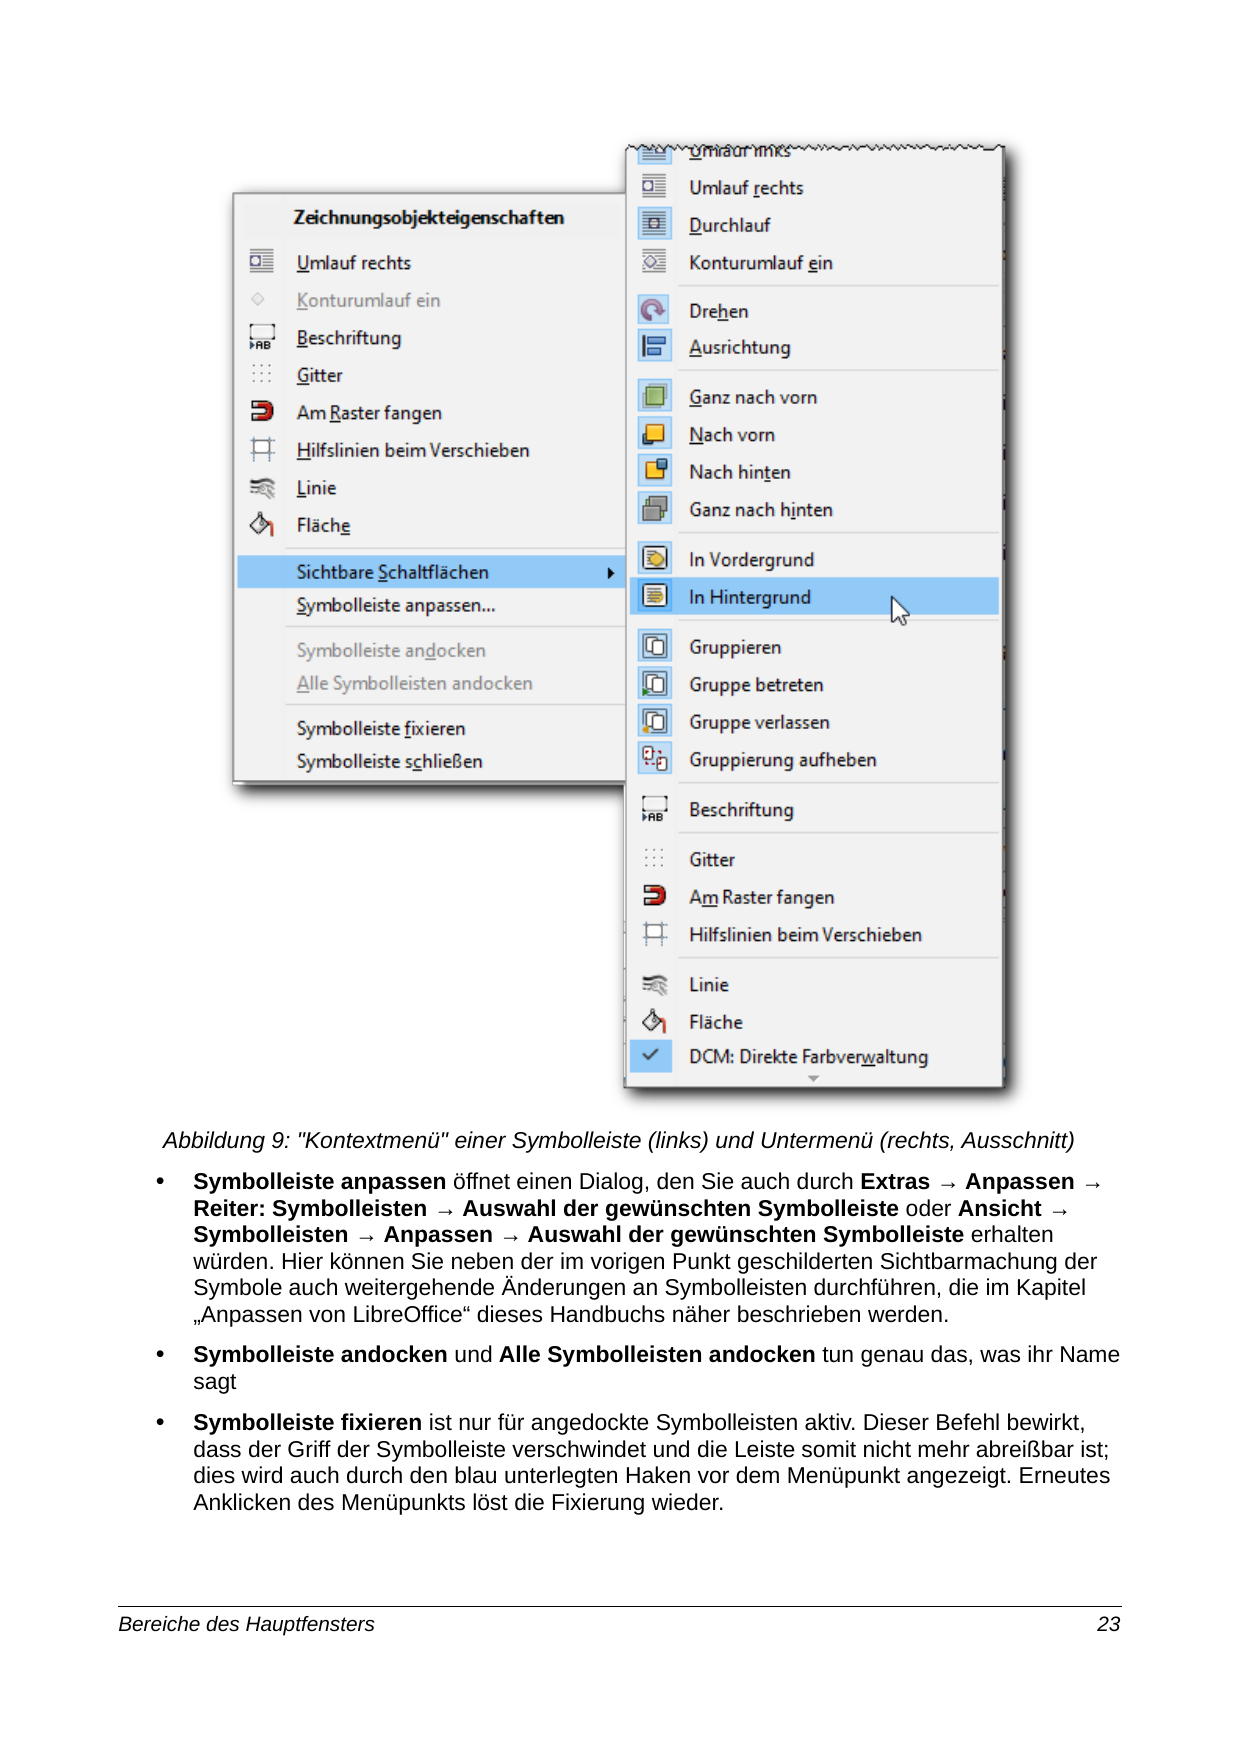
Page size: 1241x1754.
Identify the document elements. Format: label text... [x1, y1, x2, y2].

picture [208, 118, 1032, 1115]
list Symbolleiste andocken und Alle Symbolleisten andocken tun genau das, was ihr Name sagt [156, 1339, 1122, 1394]
list Symbolleiste anpassen öffnet einen Dialog, den Sie auch durch Extras → Anpassen → Reiter: Symbolleisten → Auswahl der gewünschten Symbolleiste oder Ansicht → Symbolleisten → Anpassen → Auswahl der gewünschten Symbolleiste erhalten würden. Hier können Sie neben der im vorigen Punkt geschilderten Sichtbarmachung der Symbole auch weitergehende Änderungen an Symbolleisten durchführen, die im Kapitel „Anpassen von LibreOffice“ dieses Handbuchs näher beschrieben werden. [156, 1166, 1122, 1327]
list Symbolleiste fixieren ist nur für angedockte Symbolleisten aktiv. Dieser Befehl bewirkt, dass der Griff der Symbolleiste verschwindet und die Leiste somit nicht mehr abreißbar ist; dies wird auch durch den blau unterlegten Haken vor dem Menüpunkt angezeigt. Erneutes Anklicken des Menüpunkts löst die Fixierung wieder. [156, 1407, 1122, 1515]
text Abbildung 9: "Kontextmenü" einer Symbolleiste (links) und Untermenü (rechts, Ausschnitt) [163, 1127, 1077, 1154]
